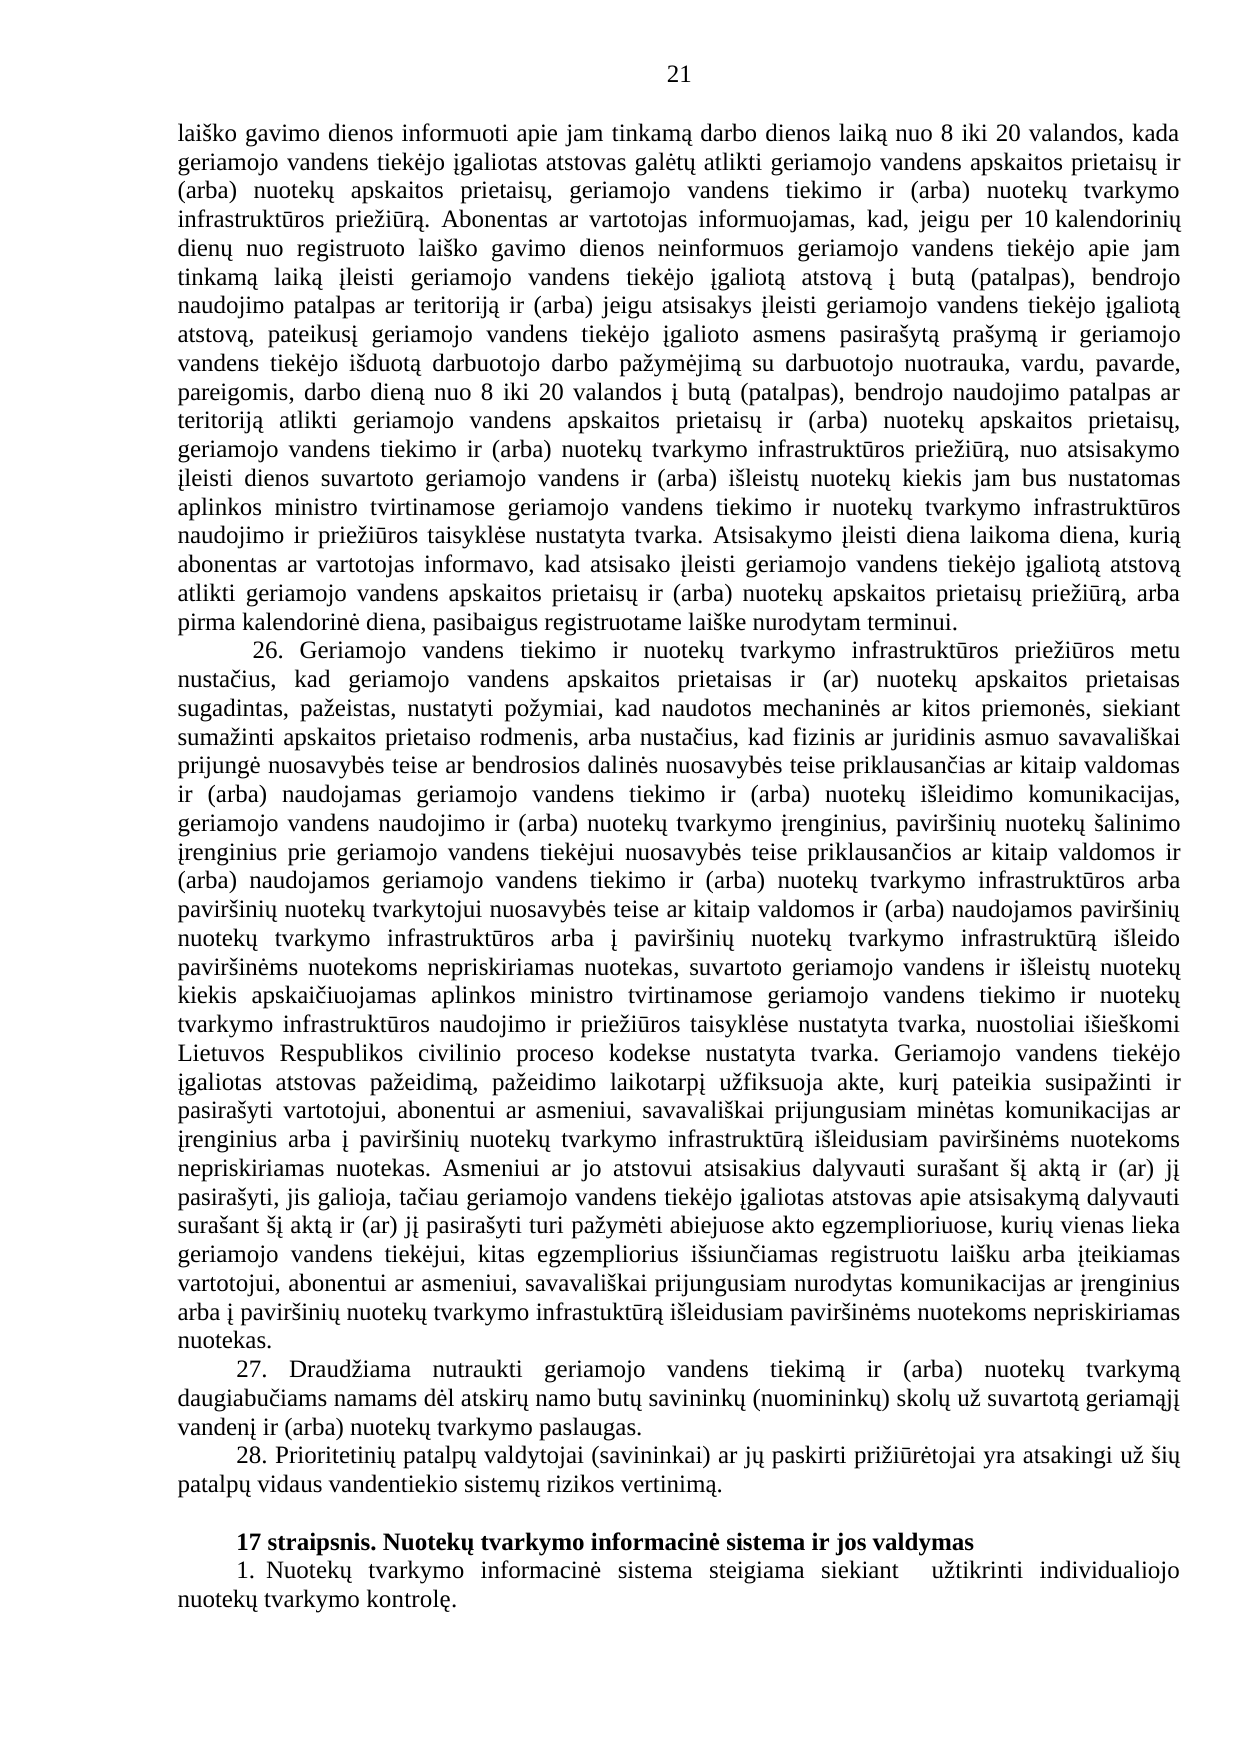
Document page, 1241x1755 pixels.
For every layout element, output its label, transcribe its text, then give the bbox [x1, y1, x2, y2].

text 27. Draudžiama nutraukti geriamojo vandens tiekimą ir (arba) nuotekų tvarkymą daugiabučiams namams dėl atskirų namo butų savininkų (nuomininkų) skolų už suvartotą geriamąjį vandenį ir (arba) nuotekų tvarkymo paslaugas. [177, 1354, 1181, 1441]
text 1. Nuotekų tvarkymo informacinė sistema steigiama siekiant užtikrinti individualiojo nuotekų tvarkymo kontrolę. [177, 1556, 1181, 1613]
text 28. Prioritetinių patalpų valdytojai (savininkai) ar jų paskirti prižiūrėtojai yra atsakingi už šių patalpų vidaus vandentiekio sistemų rizikos vertinimą. [177, 1441, 1181, 1498]
text 26. Geriamojo vandens tiekimo ir nuotekų tvarkymo infrastruktūros priežiūros metu nustačius, kad geriamojo vandens apskaitos prietaisas ir (ar) nuotekų apskaitos prietaisas sugadintas, pažeistas, nustatyti požymiai, kad naudotos mechaninės ar kitos priemonės, siekiant sumažinti apskaitos prietaiso rodmenis, arba nustačius, kad fizinis ar juridinis asmuo savavališkai prijungė nuosavybės teise ar bendrosios dalinės nuosavybės teise priklausančias ar kitaip valdomas ir (arba) naudojamas geriamojo vandens tiekimo ir (arba) nuotekų išleidimo komunikacijas, geriamojo vandens naudojimo ir (arba) nuotekų tvarkymo įrenginius, paviršinių nuotekų šalinimo įrenginius prie geriamojo vandens tiekėjui nuosavybės teise priklausančios ar kitaip valdomos ir (arba) naudojamos geriamojo vandens tiekimo ir (arba) nuotekų tvarkymo infrastruktūros arba paviršinių nuotekų tvarkytojui nuosavybės teise ar kitaip valdomos ir (arba) naudojamos paviršinių nuotekų tvarkymo infrastruktūros arba į paviršinių nuotekų tvarkymo infrastruktūrą išleido paviršinėms nuotekoms nepriskiriamas nuotekas, suvartoto geriamojo vandens ir išleistų nuotekų kiekis apskaičiuojamas aplinkos ministro tvirtinamose geriamojo vandens tiekimo ir nuotekų tvarkymo infrastruktūros naudojimo ir priežiūros taisyklėse nustatyta tvarka, nuostoliai išieškomi Lietuvos Respublikos civilinio proceso kodekse nustatyta tvarka. Geriamojo vandens tiekėjo įgaliotas atstovas pažeidimą, pažeidimo laikotarpį užfiksuoja akte, kurį pateikia susipažinti ir pasirašyti vartotojui, abonentui ar asmeniui, savavališkai prijungusiam minėtas komunikacijas ar įrenginius arba į paviršinių nuotekų tvarkymo infrastruktūrą išleidusiam paviršinėms nuotekoms nepriskiriamas nuotekas. Asmeniui ar jo atstovui atsisakius dalyvauti surašant šį aktą ir (ar) jį pasirašyti, jis galioja, tačiau geriamojo vandens tiekėjo įgaliotas atstovas apie atsisakymą dalyvauti surašant šį aktą ir (ar) jį pasirašyti turi pažymėti abiejuose akto egzemplioriuose, kurių vienas lieka geriamojo vandens tiekėjui, kitas egzempliorius išsiunčiamas registruotu laišku arba įteikiamas vartotojui, abonentui ar asmeniui, savavališkai prijungusiam nurodytas komunikacijas ar įrenginius arba į paviršinių nuotekų tvarkymo infrastuktūrą išleidusiam paviršinėms nuotekoms nepriskiriamas nuotekas. [177, 636, 1181, 1354]
text laiško gavimo dienos informuoti apie jam tinkamą darbo dienos laiką nuo 8 iki 20 valandos, kada geriamojo vandens tiekėjo įgaliotas atstovas galėtų atlikti geriamojo vandens apskaitos prietaisų ir (arba) nuotekų apskaitos prietaisų, geriamojo vandens tiekimo ir (arba) nuotekų tvarkymo infrastruktūros priežiūrą. Abonentas ar vartotojas informuojamas, kad, jeigu per 10 kalendorinių dienų nuo registruoto laiško gavimo dienos neinformuos geriamojo vandens tiekėjo apie jam tinkamą laiką įleisti geriamojo vandens tiekėjo įgaliotą atstovą į butą (patalpas), bendrojo naudojimo patalpas ar teritoriją ir (arba) jeigu atsisakys įleisti geriamojo vandens tiekėjo įgaliotą atstovą, pateikusį geriamojo vandens tiekėjo įgalioto asmens pasirašytą prašymą ir geriamojo vandens tiekėjo išduotą darbuotojo darbo pažymėjimą su darbuotojo nuotrauka, vardu, pavarde, pareigomis, darbo dieną nuo 8 iki 20 valandos į butą (patalpas), bendrojo naudojimo patalpas ar teritoriją atlikti geriamojo vandens apskaitos prietaisų ir (arba) nuotekų apskaitos prietaisų, geriamojo vandens tiekimo ir (arba) nuotekų tvarkymo infrastruktūros priežiūrą, nuo atsisakymo įleisti dienos suvartoto geriamojo vandens ir (arba) išleistų nuotekų kiekis jam bus nustatomas aplinkos ministro tvirtinamose geriamojo vandens tiekimo ir nuotekų tvarkymo infrastruktūros naudojimo ir priežiūros taisyklėse nustatyta tvarka. Atsisakymo įleisti diena laikoma diena, kurią abonentas ar vartotojas informavo, kad atsisako įleisti geriamojo vandens tiekėjo įgaliotą atstovą atlikti geriamojo vandens apskaitos prietaisų ir (arba) nuotekų apskaitos prietaisų priežiūrą, arba pirma kalendorinė diena, pasibaigus registruotame laiške nurodytam terminui. [177, 118, 1181, 636]
text 17 straipsnis. Nuotekų tvarkymo informacinė sistema ir jos valdymas [236, 1527, 1181, 1556]
